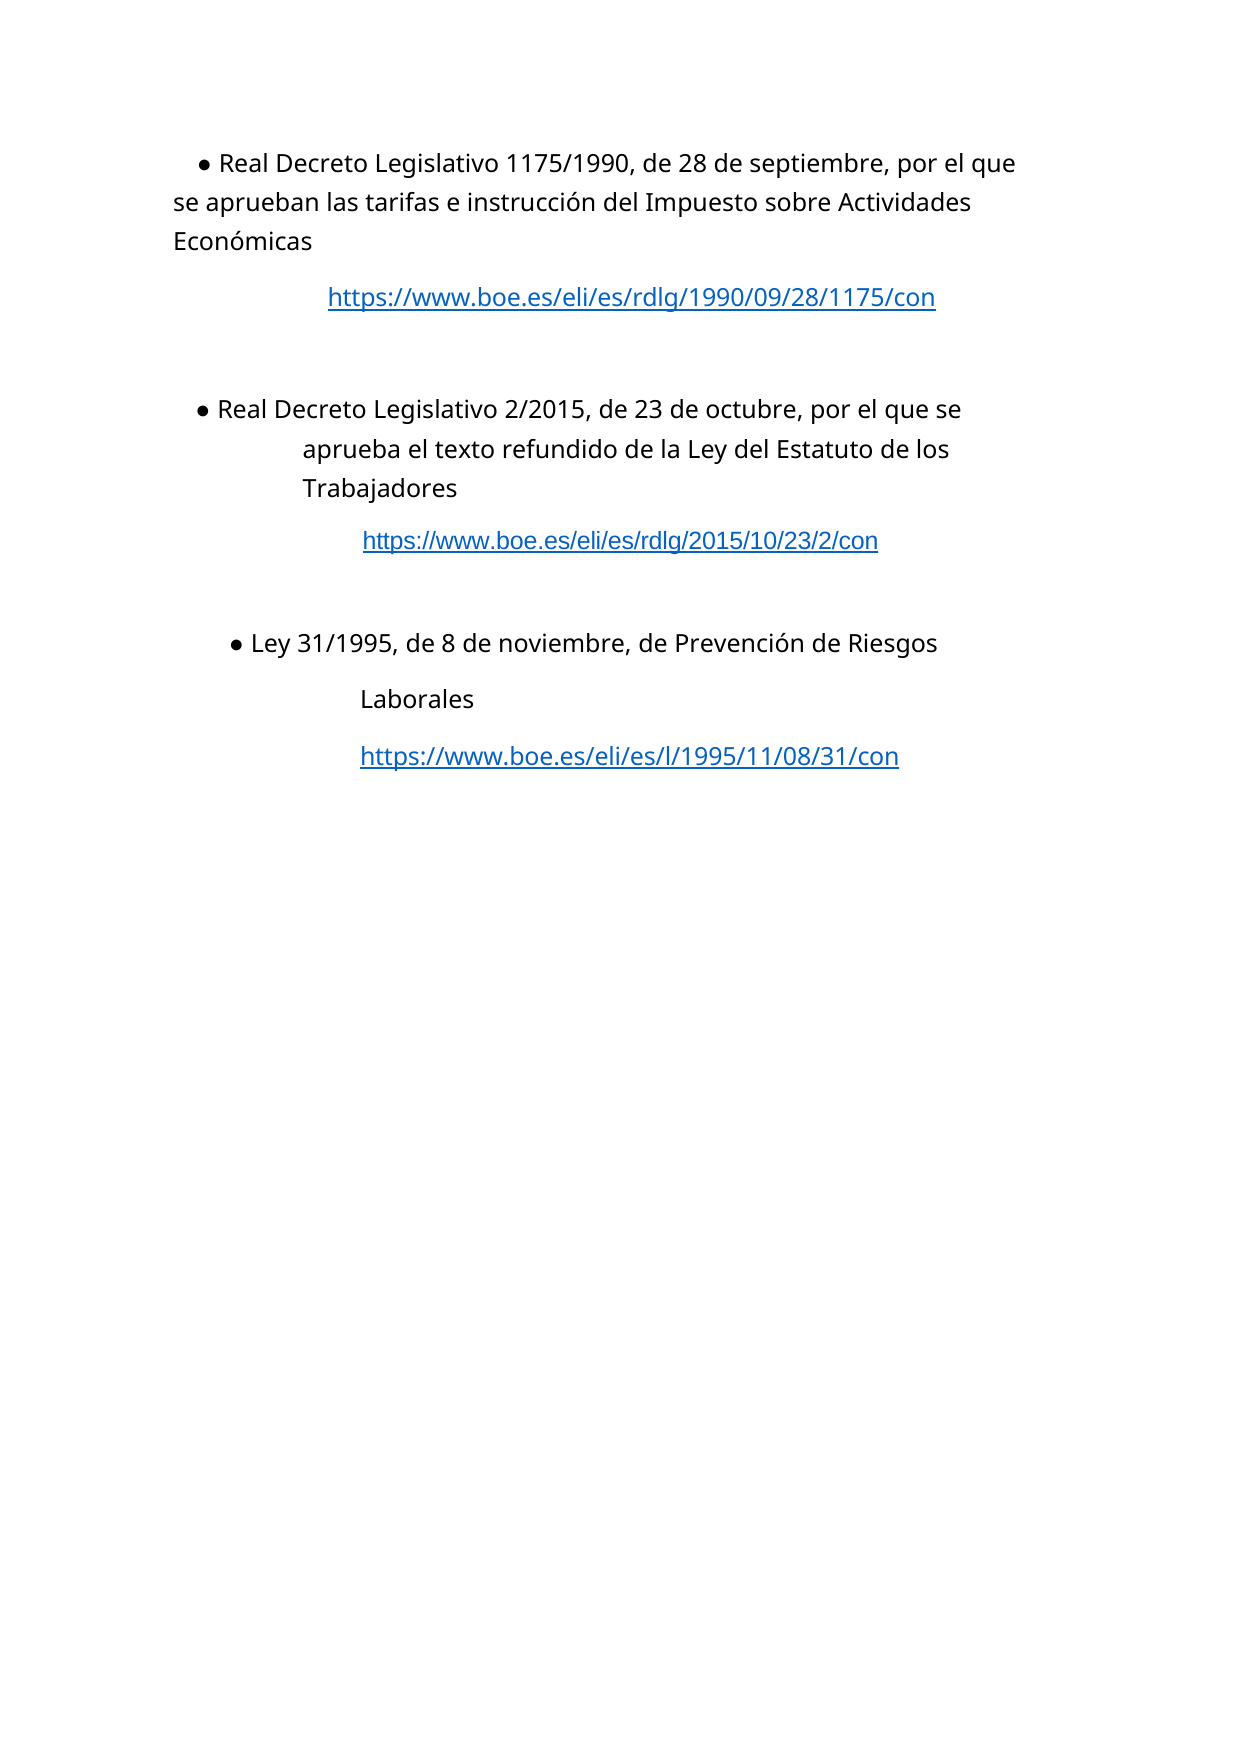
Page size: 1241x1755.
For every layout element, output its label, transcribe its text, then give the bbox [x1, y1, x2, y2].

list Real Decreto Legislativo 1175/1990, de 28 de septiembre, por el que se aprueban las tarifas e instrucción del Impuesto sobre Actividades Económicas [173, 146, 1047, 258]
list Ley 31/1995, de 8 de noviembre, de Prevención de Riesgos Laborales https://www.boe.es/eli/es/l/1995/11/08/31/con [229, 626, 1012, 772]
list Real Decreto Legislativo 2/2015, de 23 de octubre, por el que se aprueba el texto refundido de la Ley del Estatuto de los Trabajadores [195, 392, 1045, 504]
text https://www.boe.es/eli/es/rdlg/1990/09/28/1175/con [327, 280, 1068, 314]
text https://www.boe.es/eli/es/rdlg/2015/10/23/2/con [210, 526, 1030, 555]
